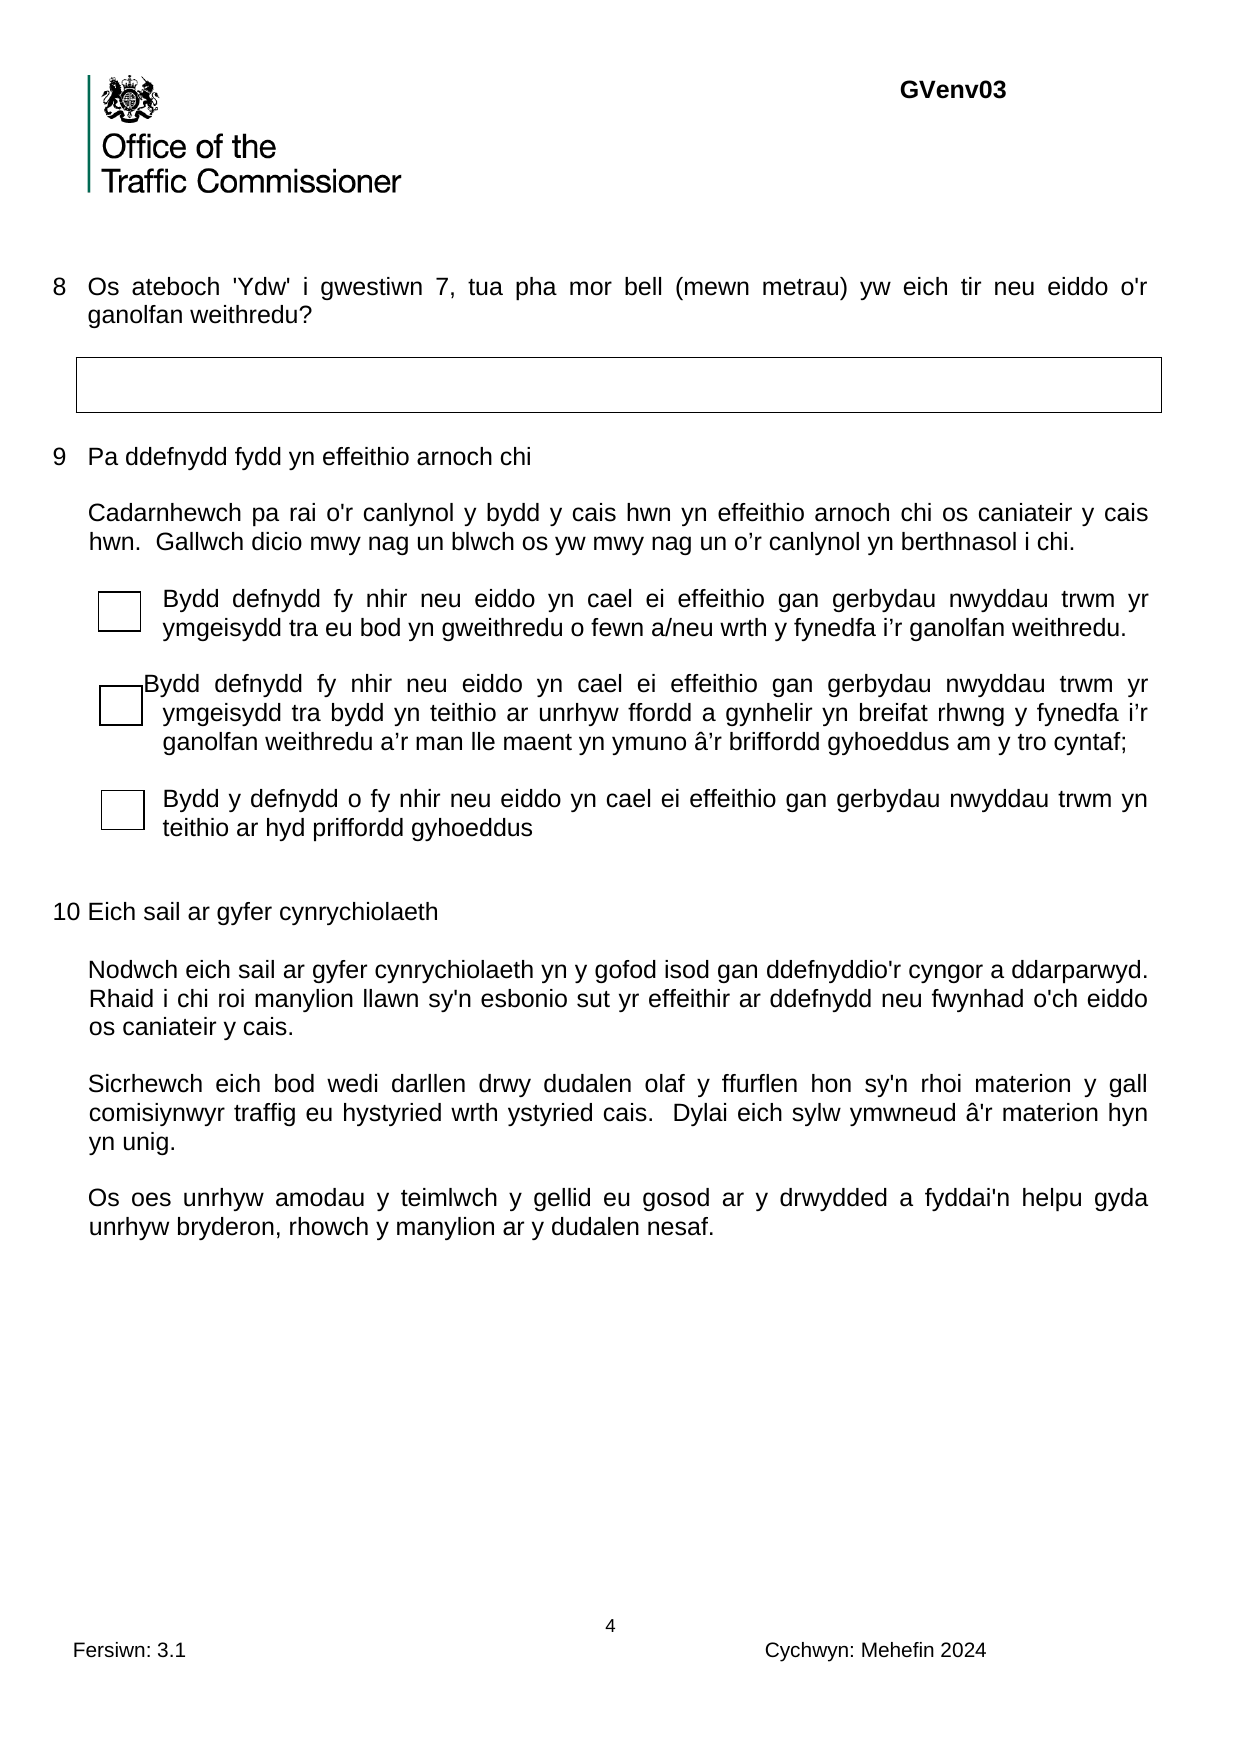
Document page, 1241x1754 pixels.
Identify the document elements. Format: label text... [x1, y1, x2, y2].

text Bydd y defnydd o fy nhir neu eiddo yn cael ei effeithio gan gerbydau nwyddau trwm yn teithio ar hyd priffordd gyhoeddus [162, 784, 1150, 841]
list Pa ddefnydd fydd yn effeithio arnoch chi [52, 442, 1150, 470]
text Os oes unrhyw amodau y teimlwch y gellid eu gosod ar y drwydded a fyddai'n helpu gyda unrhyw bryderon, rhowch y manylion ar y dudalen nesaf. [88, 1183, 1150, 1241]
text Bydd defnydd fy nhir neu eiddo yn cael ei effeithio gan gerbydau nwyddau trwm yr ymgeisydd tra bydd yn teithio ar unrhyw ffordd a gynhelir yn breifat rhwng y fynedfa i’r ganolfan weithredu a’r man lle maent yn ymuno â’r briffordd gyhoeddus am y tro cyntaf; [99, 669, 1150, 756]
text Cadarnhewch pa rai o'r canlynol y bydd y cais hwn yn effeithio arnoch chi os caniateir y cais hwn. Gallwch dicio mwy nag un blwch os yw mwy nag un o’r canlynol yn berthnasol i chi. [88, 498, 1150, 556]
list Os ateboch 'Ydw' i gwestiwn 7, tua pha mor bell (mewn metrau) yw eich tir neu eiddo o'r ganolfan weithredu? [52, 272, 1150, 329]
text Nodwch eich sail ar gyfer cynrychiolaeth yn y gofod isod gan ddefnyddio'r cyngor a ddarparwyd. Rhaid i chi roi manylion llawn sy'n esbonio sut yr effeithir ar ddefnydd neu fwynhad o'ch eiddo os caniateir y cais. [88, 955, 1150, 1041]
text Sicrhewch eich bod wedi darllen drwy dudalen olaf y ffurflen hon sy'n rhoi materion y gall comisiynwyr traffig eu hystyried wrth ystyried cais. Dylai eich sylw ymwneud â'r materion hyn yn unig. [88, 1069, 1150, 1155]
table_header [77, 358, 1161, 412]
text Bydd defnydd fy nhir neu eiddo yn cael ei effeithio gan gerbydau nwyddau trwm yr ymgeisydd tra eu bod yn gweithredu o fewn a/neu wrth y fynedfa i’r ganolfan weithredu. [162, 584, 1150, 641]
list Eich sail ar gyfer cynrychiolaeth [52, 897, 1150, 926]
